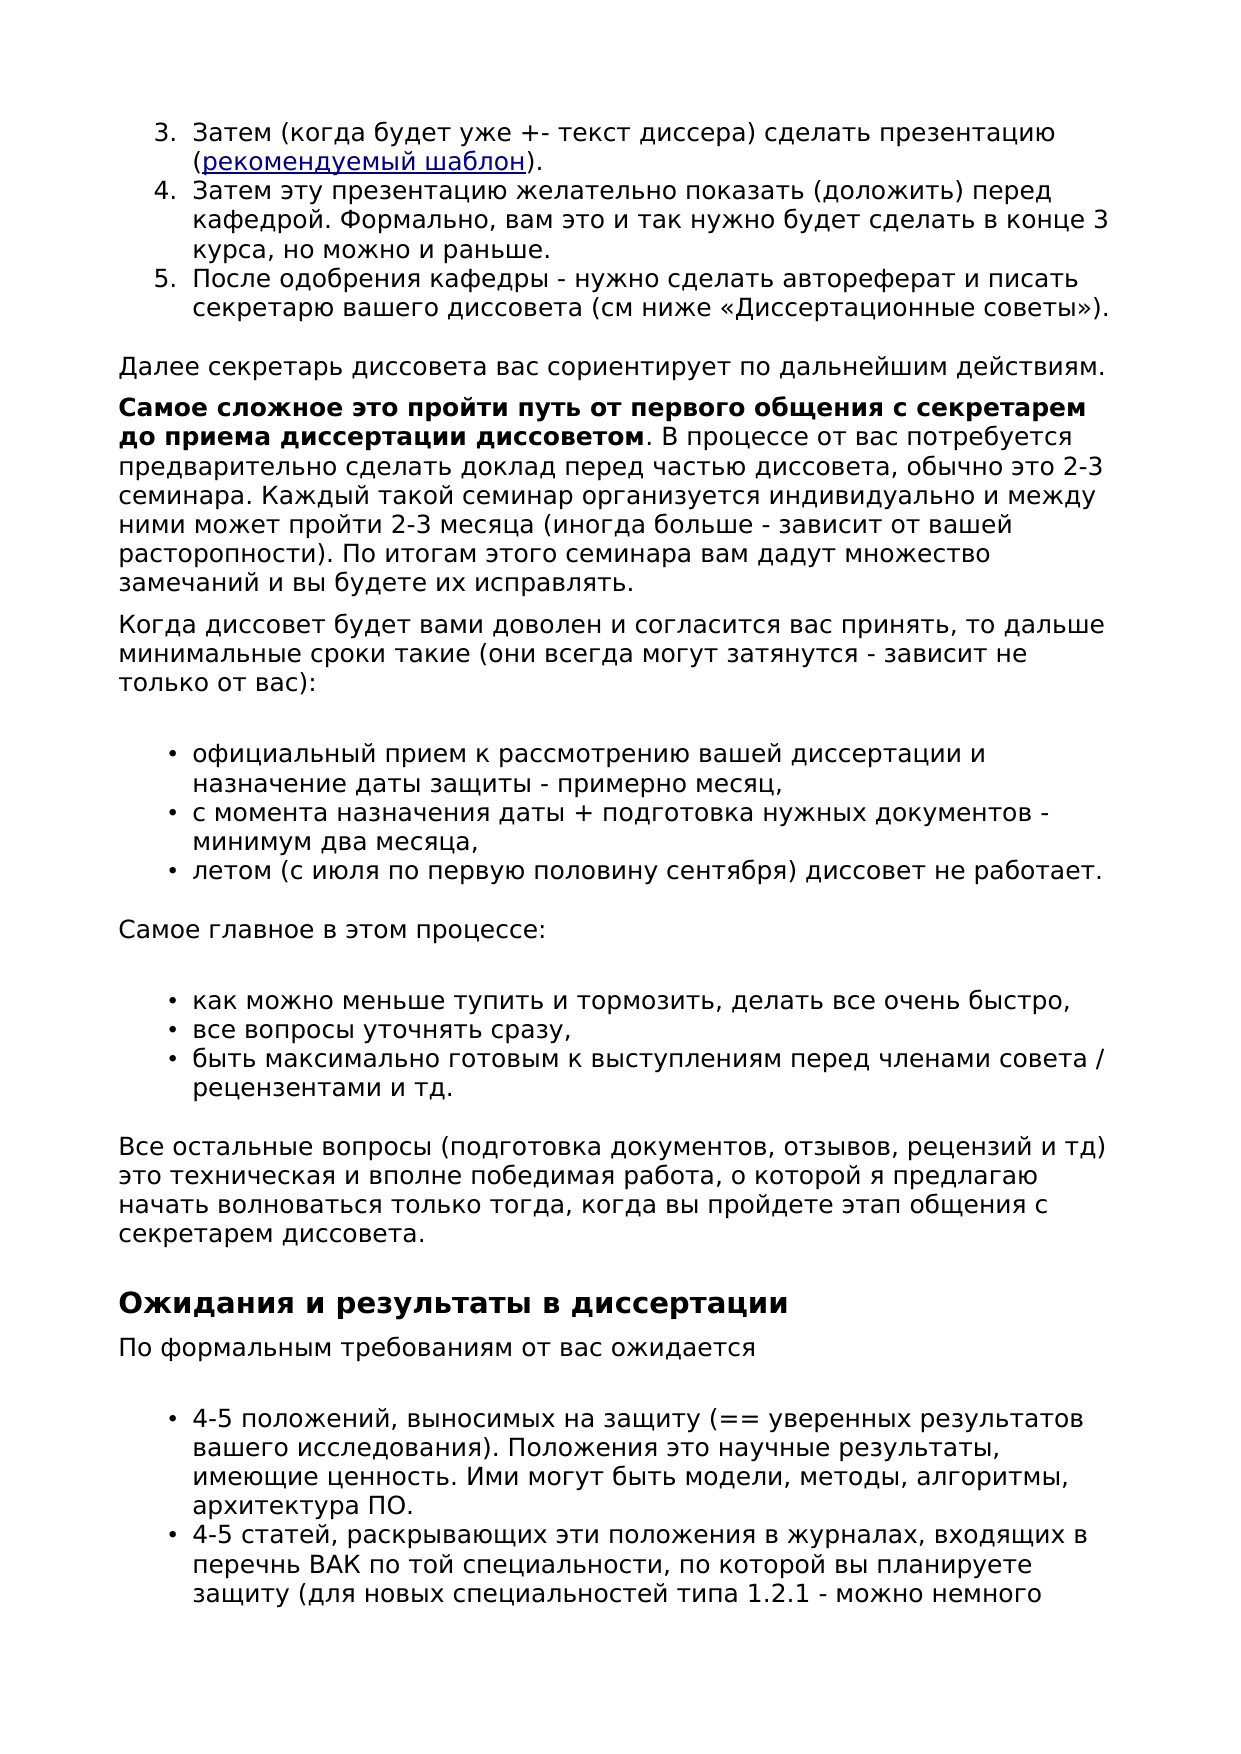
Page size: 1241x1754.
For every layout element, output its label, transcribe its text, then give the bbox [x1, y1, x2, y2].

text Самое главное в этом процессе: [118, 915, 1122, 944]
list Затем (когда будет уже +- текст диссера) сделать презентацию (рекомендуемый шаблон). [177, 118, 1122, 176]
list 4-5 статей, раскрывающих эти положения в журналах, входящих в перечнь ВАК по той специальности, по которой вы планируете защиту (для новых специальностей типа 1.2.1 - можно немного [177, 1521, 1122, 1608]
text Самое сложное это пройти путь от первого общения с секретарем до приема диссертации диссоветом. В процессе от вас потребуется предварительно сделать доклад перед частью диссовета, обычно это 2-3 семинара. Каждый такой семинар организуется индивидуально и между ними может пройти 2-3 месяца (иногда больше - зависит от вашей расторопности). По итогам этого семинара вам дадут множество замечаний и вы будете их исправлять. [118, 393, 1122, 598]
text Все остальные вопросы (подготовка документов, отзывов, рецензий и тд) это техническая и вполне победимая работа, о которой я предлагаю начать волноваться только тогда, когда вы пройдете этап общения с секретарем диссовета. [118, 1132, 1122, 1249]
list После одобрения кафедры - нужно сделать автореферат и писать секретарю вашего диссовета (см ниже «Диссертационные советы»). [177, 264, 1122, 322]
text Когда диссовет будет вами доволен и согласится вас принять, то дальше минимальные сроки такие (они всегда могут затянутся - зависит не только от вас): [118, 610, 1122, 698]
list как можно меньше тупить и тормозить, делать все очень быстро, [177, 986, 1122, 1015]
list официальный прием к рассмотрению вашей диссертации и назначение даты защиты - примерно месяц, [177, 739, 1122, 798]
list с момента назначения даты + подготовка нужных документов - минимум два месяца, [177, 798, 1122, 856]
text Далее секретарь диссовета вас сориентирует по дальнейшим действиям. [118, 352, 1122, 381]
subtitle Ожидания и результаты в диссертации [118, 1286, 1122, 1320]
list все вопросы уточнять сразу, [177, 1015, 1122, 1044]
list Затем эту презентацию желательно показать (доложить) перед кафедрой. Формально, вам это и так нужно будет сделать в конце 3 курса, но можно и раньше. [177, 176, 1122, 264]
text По формальным требованиям от вас ожидается [118, 1333, 1122, 1362]
list летом (с июля по первую половину сентября) диссовет не работает. [177, 856, 1122, 885]
list 4-5 положений, выносимых на защиту (== уверенных результатов вашего исследования). Положения это научные результаты, имеющие ценность. Ими могут быть модели, методы, алгоритмы, архитектура ПО. [177, 1404, 1122, 1521]
list быть максимально готовым к выступлениям перед членами совета / рецензентами и тд. [177, 1044, 1122, 1103]
